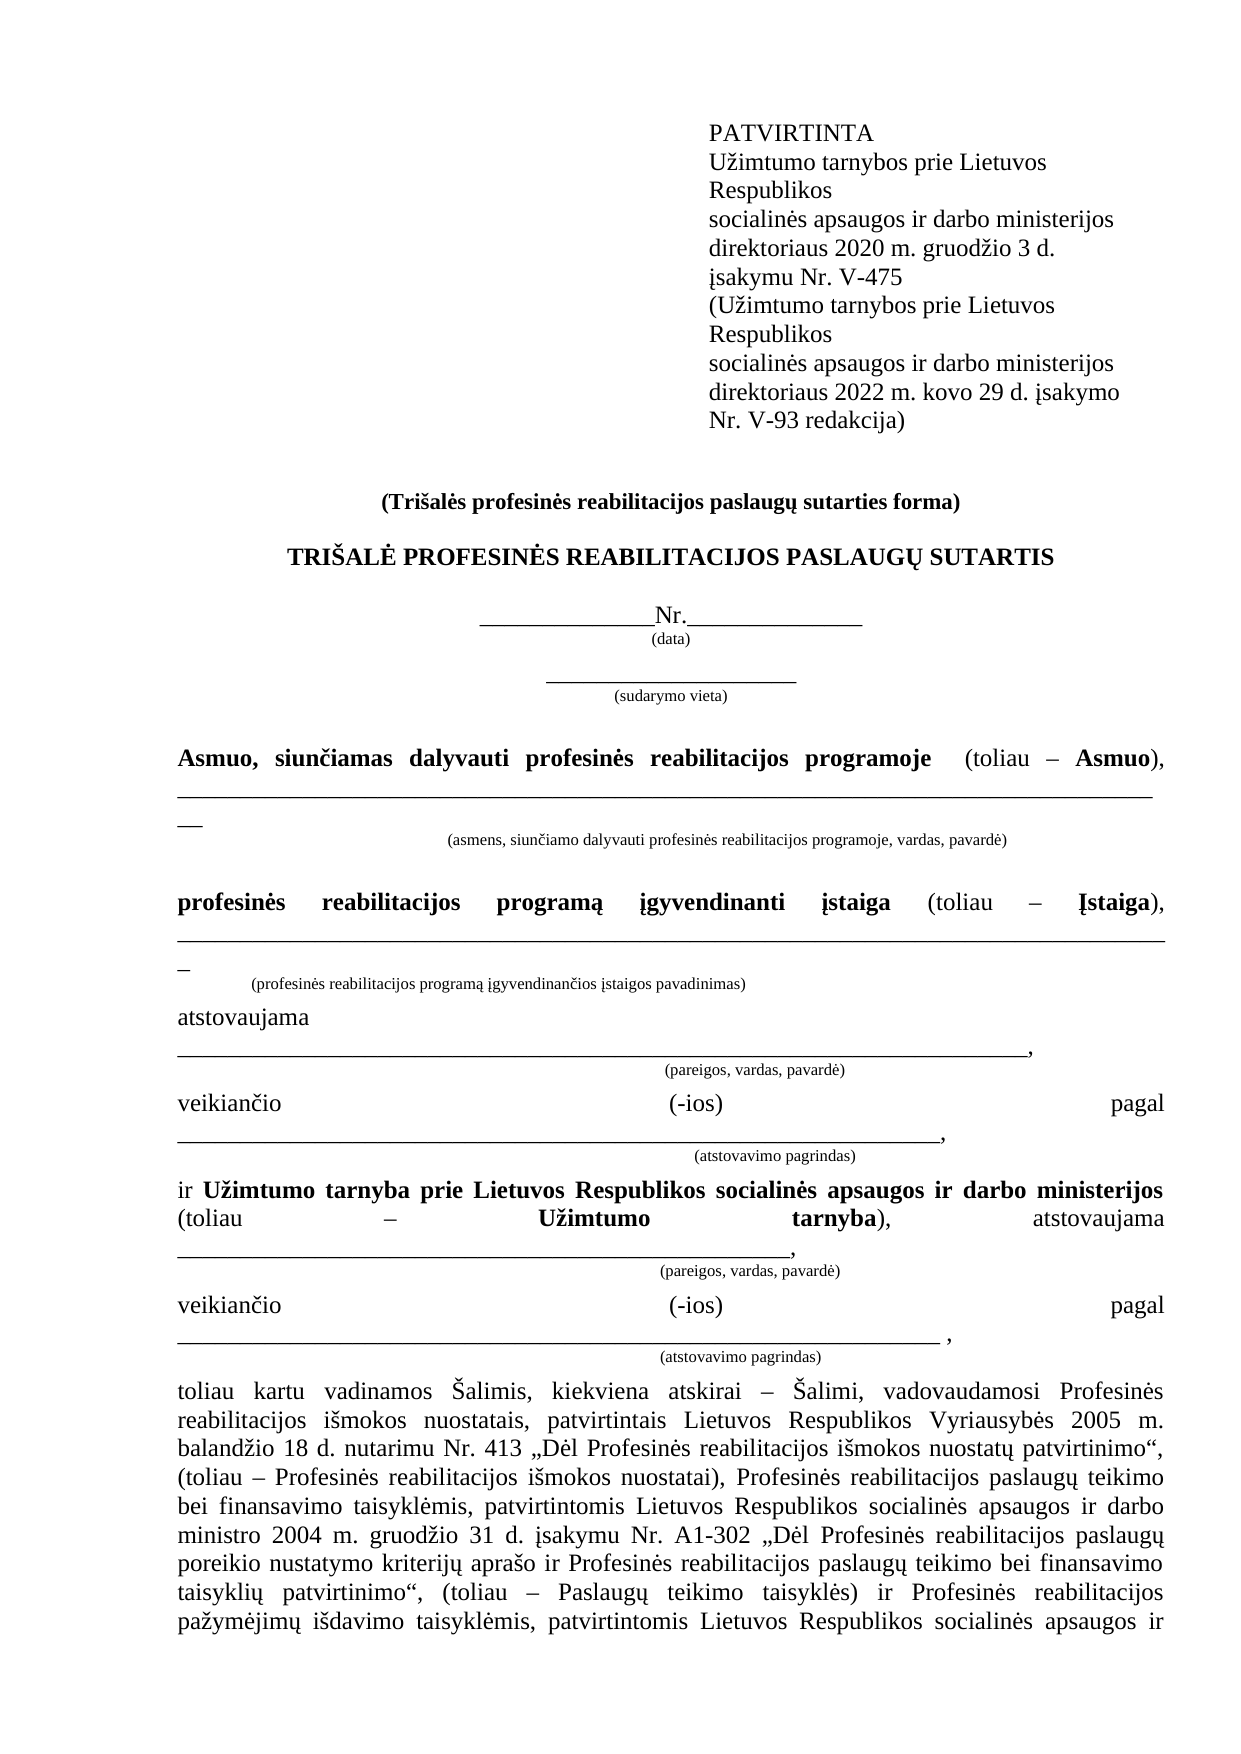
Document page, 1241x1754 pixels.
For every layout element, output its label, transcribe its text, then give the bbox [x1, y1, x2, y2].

text direktoriaus 2022 m. kovo 29 d. įsakymo [177, 377, 1164, 406]
text Nr. V-93 redakcija) [177, 406, 1164, 434]
text (pareigos, vardas, pavardė) [648, 1261, 1164, 1290]
text (atstovavimo pagrindas) [648, 1347, 1164, 1376]
text ______________Nr.______________ [177, 600, 1164, 628]
text (profesinės reabilitacijos programą įgyvendinančios įstaigos pavadinimas) [177, 973, 1165, 1002]
text veikiančio (-ios) pagal _____________________________________________________________ , [177, 1290, 1164, 1347]
text ____________________ [177, 657, 1164, 686]
text socialinės apsaugos ir darbo ministerijos [177, 204, 1164, 233]
text (data) [177, 628, 1164, 657]
text direktoriaus 2020 m. gruodžio 3 d. [177, 233, 1164, 262]
text (Trišalės profesinės reabilitacijos paslaugų sutarties forma) [177, 488, 1164, 515]
text PATVIRTINTA [177, 118, 1164, 147]
text toliau kartu vadinamos Šalimis, kiekviena atskirai – Šalimi, vadovaudamosi Profesinės reabilitacijos išmokos nuostatais, patvirtintais Lietuvos Respublikos Vyriausybės 2005 m. balandžio 18 d. nutarimu Nr. 413 „Dėl Profesinės reabilitacijos išmokos nuostatų patvirtinimo“, (toliau – Profesinės reabilitacijos išmokos nuostatai), Profesinės reabilitacijos paslaugų teikimo bei finansavimo taisyklėmis, patvirtintomis Lietuvos Respublikos socialinės apsaugos ir darbo ministro 2004 m. gruodžio 31 d. įsakymu Nr. A1-302 „Dėl Profesinės reabilitacijos paslaugų poreikio nustatymo kriterijų aprašo ir Profesinės reabilitacijos paslaugų teikimo bei finansavimo taisyklių patvirtinimo“, (toliau – Paslaugų teikimo taisyklės) ir Profesinės reabilitacijos pažymėjimų išdavimo taisyklėmis, patvirtintomis Lietuvos Respublikos socialinės apsaugos ir [177, 1376, 1164, 1635]
text (Užimtumo tarnybos prie Lietuvos Respublikos [709, 291, 1164, 348]
text (atstovavimo pagrindas) [177, 1146, 1165, 1175]
text _ [177, 942, 1165, 973]
text (asmens, siunčiamo dalyvauti profesinės reabilitacijos programoje, vardas, pavardė) [312, 830, 1164, 858]
text atstovaujama ____________________________________________________________________, [177, 1002, 1165, 1060]
text (pareigos, vardas, pavardė) [177, 1060, 1165, 1088]
text (sudarymo vieta) [177, 686, 1164, 715]
text TRIŠALĖ PROFESINĖS REABILITACIJOS PASLAUGŲ SUTARTIS [177, 542, 1164, 571]
text socialinės apsaugos ir darbo ministerijos [177, 348, 1164, 377]
text Asmuo, siunčiamas dalyvauti profesinės reabilitacijos programoje (toliau – Asmuo), ________________________________________________________________________________ [177, 743, 1164, 830]
text įsakymu Nr. V-475 [177, 262, 1164, 291]
text veikiančio (-ios) pagal _____________________________________________________________, [177, 1088, 1165, 1146]
text Užimtumo tarnybos prie Lietuvos Respublikos [709, 147, 1164, 204]
text ir Užimtumo tarnyba prie Lietuvos Respublikos socialinės apsaugos ir darbo ministerijos (toliau – Užimtumo tarnyba), atstovaujama _________________________________________________, [177, 1175, 1164, 1261]
text profesinės reabilitacijos programą įgyvendinanti įstaiga (toliau – Įstaiga), _______________________________________________________________________________ [177, 887, 1165, 941]
